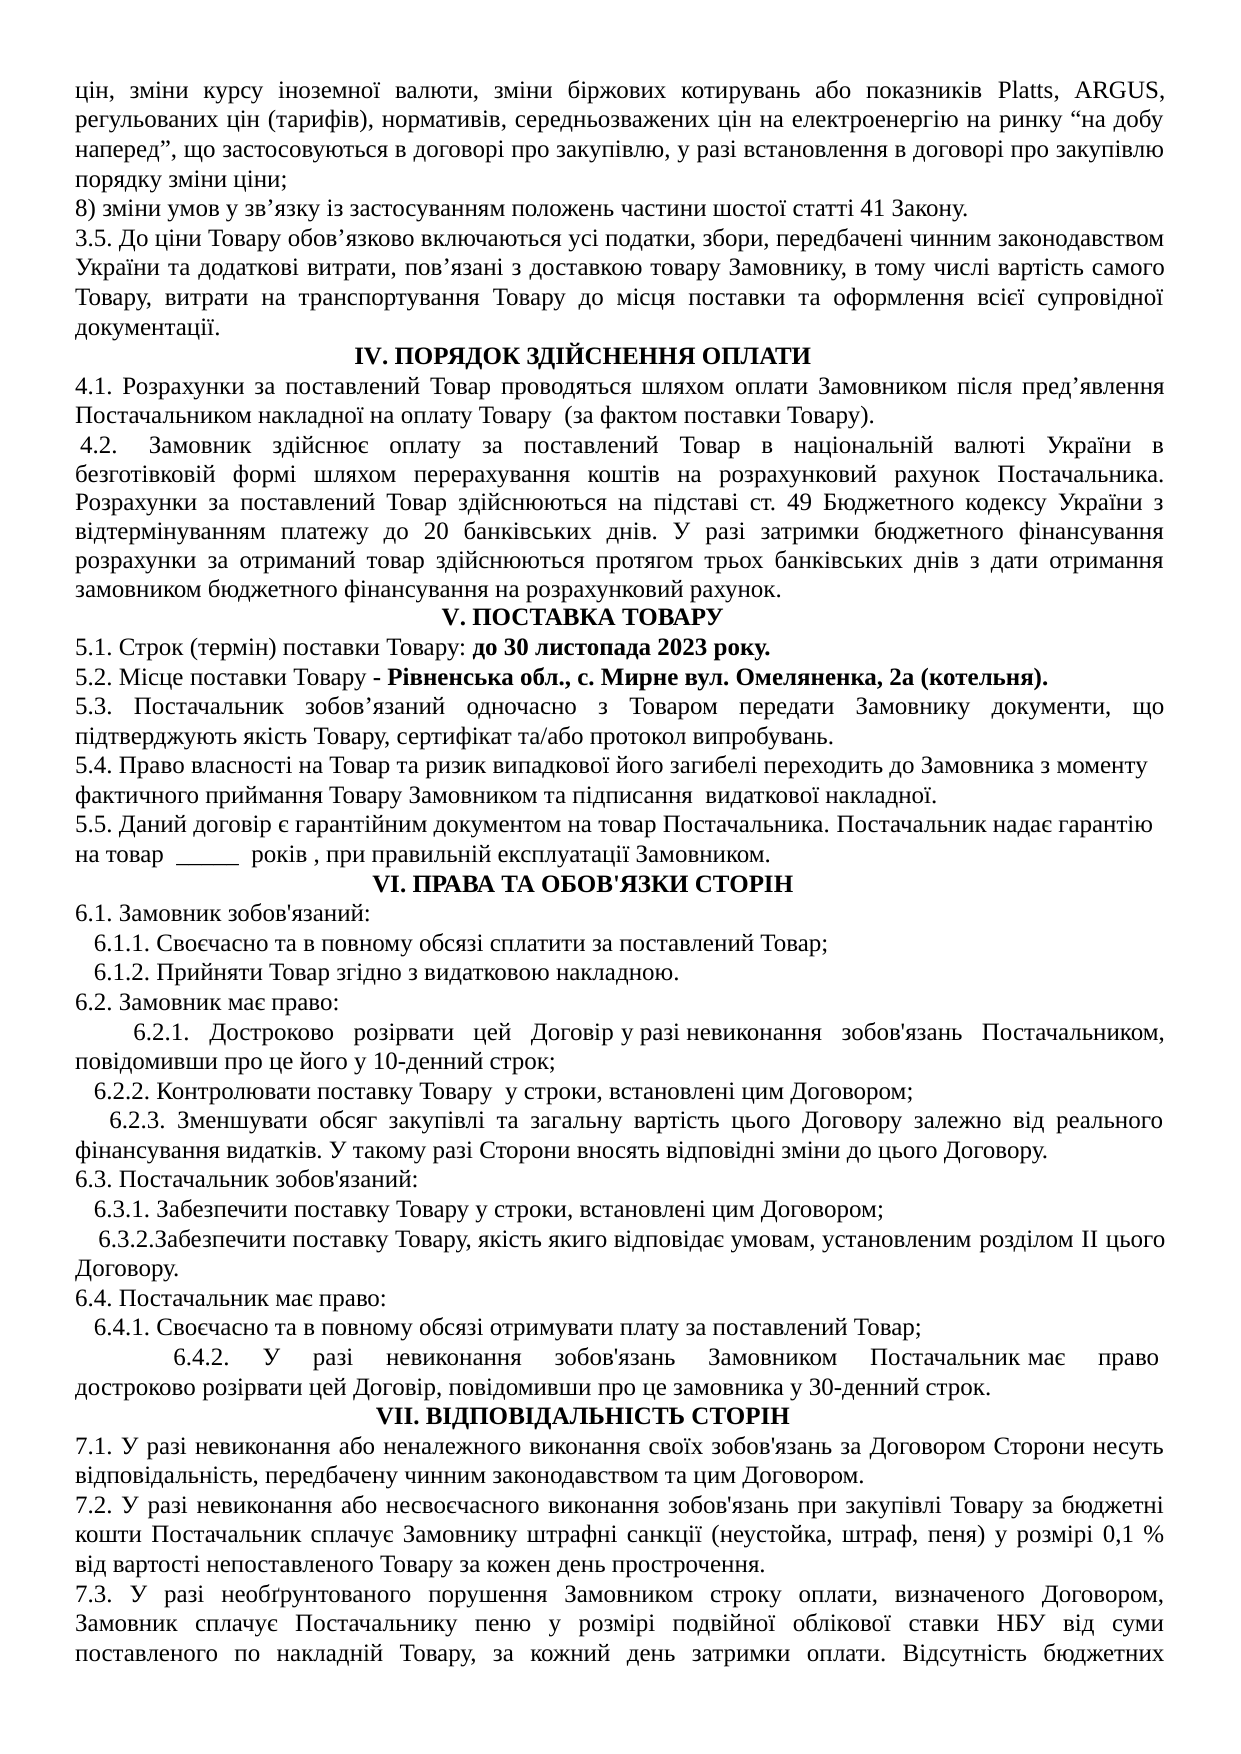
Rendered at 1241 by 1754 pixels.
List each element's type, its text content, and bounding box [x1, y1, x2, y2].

text 6.3.1. Забезпечити поставку Товару у строки, встановлені цим Договором; [75, 1194, 1165, 1223]
text V. ПОСТАВКА ТОВАРУ [0, 602, 1165, 631]
text IV. ПОРЯДОК ЗДІЙСНЕННЯ ОПЛАТИ [0, 341, 1165, 370]
text 5.5. Даний договір є гарантійним документом на товар Постачальника. Постачальник надає гарантію на товар _____ років , при правильній експлуатації Замовником. [75, 809, 1165, 868]
text 5.4. Право власності на Товар та ризик випадкової його загибелі переходить до Замовника з моменту фактичного приймання Товару Замовником та підписання видаткової накладної. [75, 750, 1165, 809]
text 6.4.1. Своєчасно та в повному обсязі отримувати плату за поставлений Товар; [75, 1312, 1165, 1341]
text 7.2. У разі невиконання або несвоєчасного виконання зобов'язань при закупівлі Товару за бюджетні кошти Постачальник сплачує Замовнику штрафні санкції (неустойка, штраф, пеня) у розмірі 0,1 % від вартості непоставленого Товару за кожен день прострочення. [75, 1490, 1165, 1578]
text 6.3.2.Забезпечити поставку Товару, якість якиго відповідає умовам, установленим розділом II цього Договору. [75, 1224, 1165, 1282]
text 8) зміни умов у зв’язку із застосуванням положень частини шостої статті 41 Закону. [75, 193, 1165, 222]
text 6.4.2. У разі невиконання зобов'язань Замовником Постачальник має право достроково розірвати цей Договір, повідомивши про це замовника у 30-денний строк. [75, 1342, 1165, 1400]
text 6.1. Замовник зобов'язаний: [75, 898, 1165, 927]
text 6.2.3. Зменшувати обсяг закупівлі та загальну вартість цього Договору залежно від реального фінансування видатків. У такому разі Сторони вносять відповідні зміни до цього Договору. [75, 1105, 1165, 1164]
text 7.3. У разі необґрунтованого порушення Замовником строку оплати, визначеного Договором, Замовник сплачує Постачальнику пеню у розмірі подвійної облікової ставки НБУ від суми поставленого по накладній Товару, за кожний день затримки оплати. Відсутність бюджетних [75, 1579, 1165, 1667]
text 4.1. Розрахунки за поставлений Товар проводяться шляхом оплати Замовником після пред’явлення Постачальником накладної на оплату Товару (за фактом поставки Товару). [75, 371, 1165, 429]
text цін, зміни курсу іноземної валюти, зміни біржових котирувань або показників Platts, ARGUS, регульованих цін (тарифів), нормативів, середньозважених цін на електроенергію на ринку “на добу наперед”, що застосовуються в договорі про закупівлю, у разі встановлення в договорі про закупівлю порядку зміни ціни; [75, 75, 1165, 192]
text VI. ПРАВА ТА ОБОВ'ЯЗКИ СТОРІН [0, 869, 1165, 897]
text 6.3. Постачальник зобов'язаний: [75, 1164, 1165, 1193]
text 6.1.2. Прийняти Товар згідно з видатковою накладною. [75, 957, 1165, 986]
text 5.3. Постачальник зобов’язаний одночасно з Товаром передати Замовнику документи, що підтверджують якість Товару, сертифікат та/або протокол випробувань. [75, 691, 1165, 749]
list Замовник здійснює оплату за поставлений Товар в національній валюті України в безготівковій формі шляхом перерахування коштів на розрахунковий рахунок Постачальника. Розрахунки за поставлений Товар здійснюються на підставі ст. 49 Бюджетного кодексу України з відтермінуванням платежу до 20 банківських днів. У разі затримки бюджетного фінансування розрахунки за отриманий товар здійснюються протягом трьох банківських днів з дати отримання замовником бюджетного фінансування на розрахунковий рахунок. [75, 430, 1165, 602]
text 6.4. Постачальник має право: [75, 1283, 1165, 1312]
text 5.1. Строк (термін) поставки Товару: до 30 листопада 2023 року. [75, 632, 1165, 661]
text 6.2.1. Достроково розірвати цей Договір у разі невиконання зобов'язань Постачальником, повідомивши про це його у 10-денний строк; [75, 1017, 1165, 1075]
text VII. ВІДПОВІДАЛЬНІСТЬ СТОРІН [0, 1401, 1165, 1430]
text 6.2.2. Контролювати поставку Товару у строки, встановлені цим Договором; [75, 1076, 1165, 1104]
text 7.1. У разі невиконання або неналежного виконання своїх зобов'язань за Договором Сторони несуть відповідальність, передбачену чинним законодавством та цим Договором. [75, 1431, 1165, 1489]
text 5.2. Місце поставки Товару - Рівненська обл., с. Мирне вул. Омеляненка, 2а (котельня). [75, 662, 1165, 690]
text 6.1.1. Своєчасно та в повному обсязі сплатити за поставлений Товар; [75, 928, 1165, 957]
text 3.5. До ціни Товару обов’язково включаються усі податки, збори, передбачені чинним законодавством України та додаткові витрати, пов’язані з доставкою товару Замовнику, в тому числі вартість самого Товару, витрати на транспортування Товару до місця поставки та оформлення всієї супровідної документації. [75, 223, 1165, 340]
text 6.2. Замовник має право: [75, 987, 1165, 1016]
